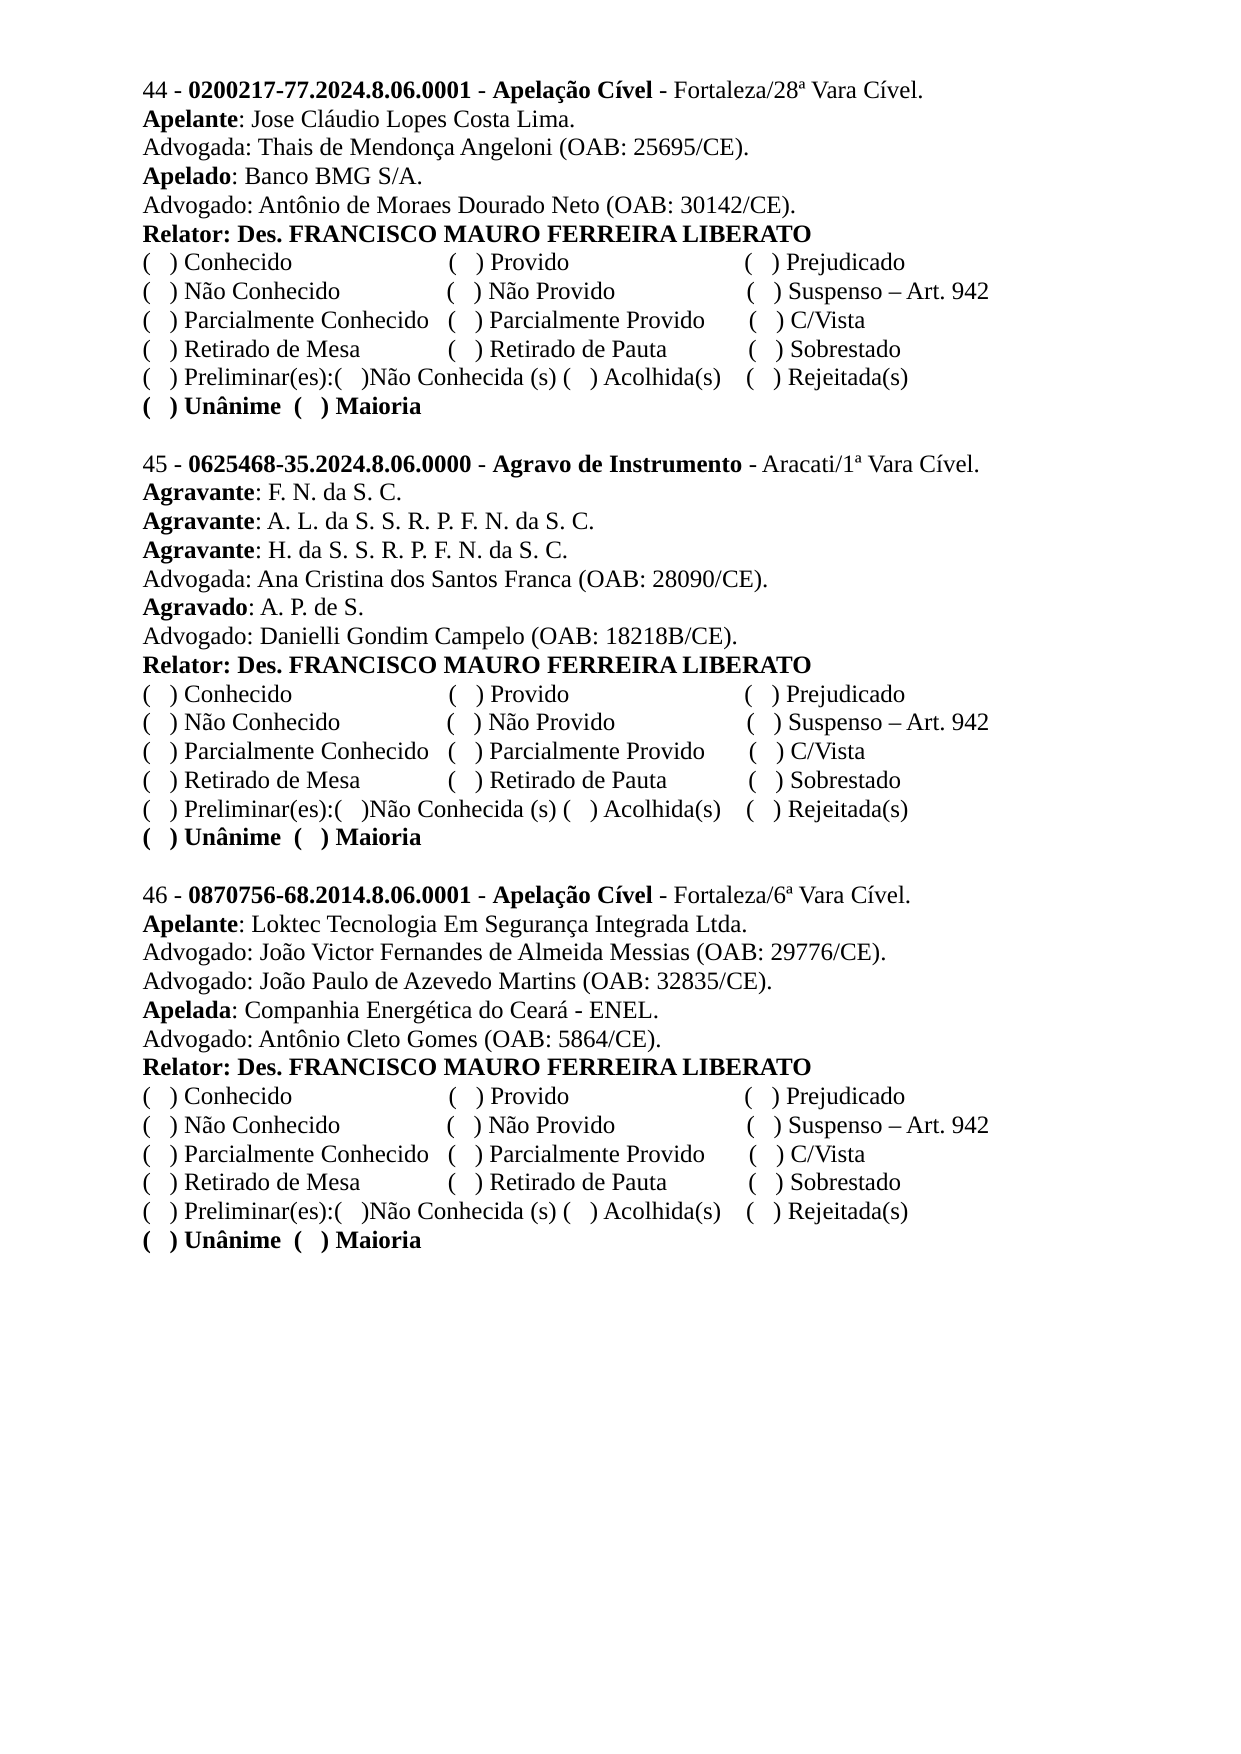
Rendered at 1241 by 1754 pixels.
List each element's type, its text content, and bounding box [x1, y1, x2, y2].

text Advogada: Ana Cristina dos Santos Franca (OAB: 28090/CE). [142, 564, 1141, 592]
text Apelada: Companhia Energética do Ceará - ENEL. [142, 995, 1141, 1024]
text Relator: Des. FRANCISCO MAURO FERREIRA LIBERATO [142, 650, 1141, 679]
text Apelado: Banco BMG S/A. [142, 161, 1141, 190]
text 44 - 0200217-77.2024.8.06.0001 - Apelação Cível - Fortaleza/28ª Vara Cível. [142, 75, 1141, 104]
text ( ) Não Conhecido ( ) Não Provido ( ) Suspenso – Art. 942 [142, 707, 1158, 736]
text Advogado: Danielli Gondim Campelo (OAB: 18218B/CE). [142, 621, 1141, 650]
text Agravante: F. N. da S. C. [142, 477, 1141, 506]
text Advogado: Antônio de Moraes Dourado Neto (OAB: 30142/CE). [142, 190, 1141, 219]
text ( ) Preliminar(es):( )Não Conhecida (s) ( ) Acolhida(s) ( ) Rejeitada(s) [142, 1196, 1158, 1225]
text Advogado: Antônio Cleto Gomes (OAB: 5864/CE). [142, 1024, 1141, 1052]
text ( ) Unânime ( ) Maioria [142, 391, 1158, 420]
text Relator: Des. FRANCISCO MAURO FERREIRA LIBERATO [142, 219, 1141, 247]
text Advogado: João Victor Fernandes de Almeida Messias (OAB: 29776/CE). [142, 937, 1141, 966]
text 45 - 0625468-35.2024.8.06.0000 - Agravo de Instrumento - Aracati/1ª Vara Cível. [142, 449, 1141, 477]
text Apelante: Loktec Tecnologia Em Segurança Integrada Ltda. [142, 909, 1141, 937]
text Agravante: H. da S. S. R. P. F. N. da S. C. [142, 535, 1141, 564]
text ( ) Retirado de Mesa ( ) Retirado de Pauta ( ) Sobrestado [142, 1167, 1158, 1196]
text ( ) Preliminar(es):( )Não Conhecida (s) ( ) Acolhida(s) ( ) Rejeitada(s) [142, 794, 1158, 822]
text ( ) Conhecido ( ) Provido ( ) Prejudicado [142, 247, 1141, 276]
text ( ) Retirado de Mesa ( ) Retirado de Pauta ( ) Sobrestado [142, 334, 1158, 362]
text Apelante: Jose Cláudio Lopes Costa Lima. [142, 104, 1141, 132]
text ( ) Não Conhecido ( ) Não Provido ( ) Suspenso – Art. 942 [142, 276, 1158, 305]
text Agravante: A. L. da S. S. R. P. F. N. da S. C. [142, 506, 1141, 535]
text 46 - 0870756-68.2014.8.06.0001 - Apelação Cível - Fortaleza/6ª Vara Cível. [142, 880, 1141, 909]
text Advogada: Thais de Mendonça Angeloni (OAB: 25695/CE). [142, 132, 1141, 161]
text ( ) Unânime ( ) Maioria [142, 1225, 1158, 1254]
text ( ) Parcialmente Conhecido ( ) Parcialmente Provido ( ) C/Vista [142, 1139, 1158, 1167]
text ( ) Retirado de Mesa ( ) Retirado de Pauta ( ) Sobrestado [142, 765, 1158, 794]
text ( ) Unânime ( ) Maioria [142, 822, 1158, 851]
text ( ) Conhecido ( ) Provido ( ) Prejudicado [142, 679, 1141, 707]
text ( ) Preliminar(es):( )Não Conhecida (s) ( ) Acolhida(s) ( ) Rejeitada(s) [142, 362, 1158, 391]
text ( ) Parcialmente Conhecido ( ) Parcialmente Provido ( ) C/Vista [142, 305, 1158, 334]
text Relator: Des. FRANCISCO MAURO FERREIRA LIBERATO [142, 1052, 1141, 1081]
text ( ) Conhecido ( ) Provido ( ) Prejudicado [142, 1081, 1141, 1110]
text ( ) Parcialmente Conhecido ( ) Parcialmente Provido ( ) C/Vista [142, 736, 1158, 765]
text Advogado: João Paulo de Azevedo Martins (OAB: 32835/CE). [142, 966, 1141, 995]
text ( ) Não Conhecido ( ) Não Provido ( ) Suspenso – Art. 942 [142, 1110, 1158, 1139]
text Agravado: A. P. de S. [142, 592, 1141, 621]
